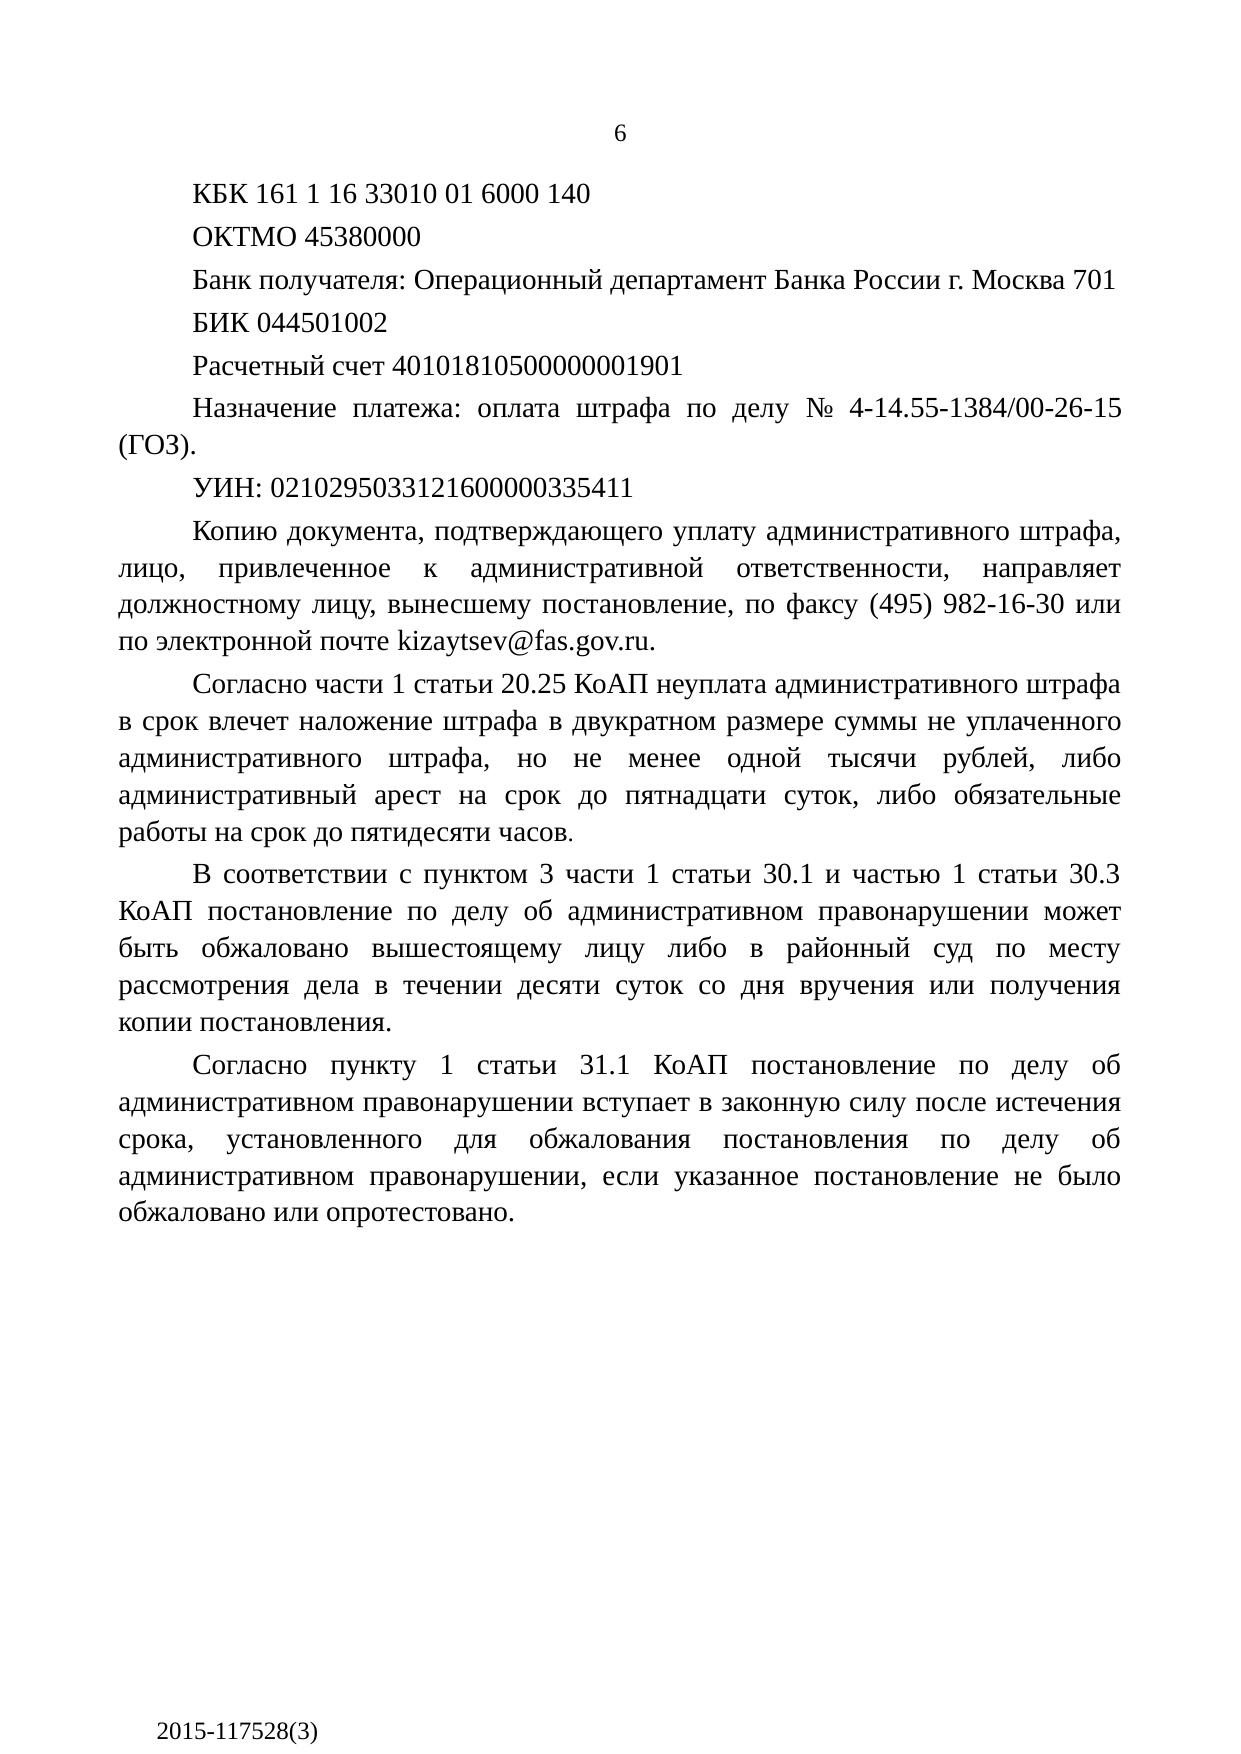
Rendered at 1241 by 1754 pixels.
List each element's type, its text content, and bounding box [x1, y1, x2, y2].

text УИН: 0210295033121600000335411 [118, 470, 1122, 504]
text КБК 161 1 16 33010 01 6000 140 [118, 176, 1122, 210]
text Назначение платежа: оплата штрафа по делу № 4-14.55-1384/00-26-15 (ГОЗ). [118, 390, 1122, 461]
text В соответствии с пунктом 3 части 1 статьи 30.1 и частью 1 статьи 30.3 КоАП постановление по делу об административном правонарушении может быть обжаловано вышестоящему лицу либо в районный суд по месту рассмотрения дела в течении десяти суток со дня вручения или получения копии постановления. [118, 857, 1122, 1038]
text Банк получателя: Операционный департамент Банка России г. Москва 701 [118, 262, 1122, 296]
text Согласно части 1 статьи 20.25 КоАП неуплата административного штрафа в срок влечет наложение штрафа в двукратном размере суммы не уплаченного административного штрафа, но не менее одной тысячи рублей, либо административный арест на срок до пятнадцати суток, либо обязательные работы на срок до пятидесяти часов. [118, 666, 1122, 847]
text Согласно пункту 1 статьи 31.1 КоАП постановление по делу об административном правонарушении вступает в законную силу после истечения срока, установленного для обжалования постановления по делу об административном правонарушении, если указанное постановление не было обжаловано или опротестовано. [118, 1047, 1122, 1228]
text ОКТМО 45380000 [118, 219, 1122, 253]
text БИК 044501002 [118, 305, 1122, 338]
text Копию документа, подтверждающего уплату административного штрафа, лицо, привлеченное к административной ответственности, направляет должностному лицу, вынесшему постановление, по факсу (495) 982-16-30 или по электронной почте kizaytsev@fas.gov.ru. [118, 513, 1122, 657]
text Расчетный счет 40101810500000001901 [118, 348, 1122, 381]
